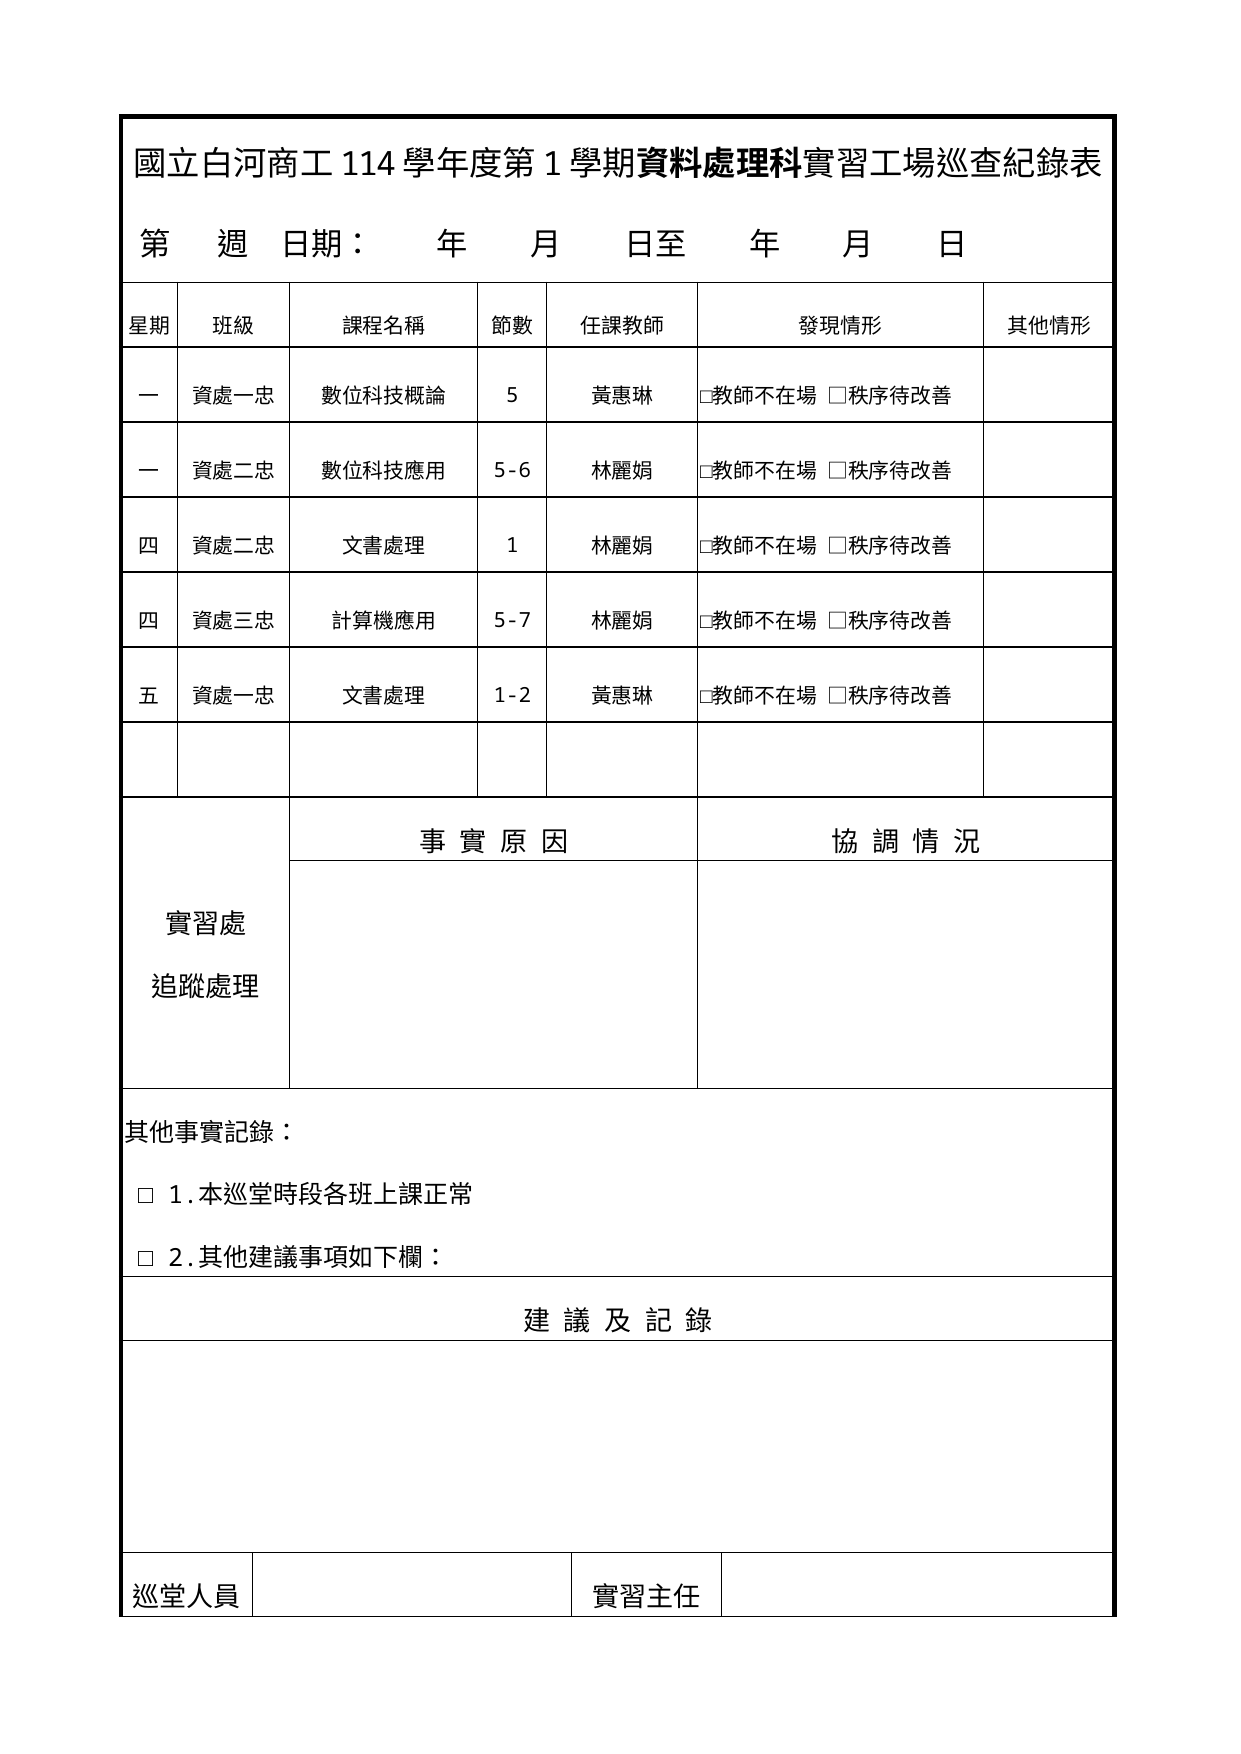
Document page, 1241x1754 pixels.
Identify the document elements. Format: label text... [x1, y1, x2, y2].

table_cell 星期 [123, 283, 177, 346]
table_cell 資處二忠 [178, 498, 289, 571]
table_cell [123, 723, 177, 796]
table_cell [547, 723, 697, 796]
table_cell 1-2 [478, 648, 546, 721]
table_cell 一 [123, 423, 177, 496]
table_cell 四 [123, 498, 177, 571]
table_cell 一 [123, 348, 177, 421]
table_cell 建 議 及 記 錄 [123, 1277, 1112, 1340]
table_cell 林麗娟 [547, 423, 697, 496]
table_cell □教師不在場 □秩序待改善 [698, 498, 983, 571]
table_cell 四 [123, 573, 177, 646]
table_cell [984, 498, 1112, 571]
table_cell 班級 [178, 283, 289, 346]
table_cell 文書處理 [290, 648, 477, 721]
table_header 國立白河商工114學年度第1學期資料處理科實習工場巡查紀錄表 第 週 日期： 年 月 日至 年 月 日 [123, 119, 1112, 282]
table_cell [290, 861, 697, 1088]
table_cell 五 [123, 648, 177, 721]
table_cell 5-7 [478, 573, 546, 646]
table_cell [984, 648, 1112, 721]
table_cell 資處三忠 [178, 573, 289, 646]
table_cell [178, 723, 289, 796]
table_cell 計算機應用 [290, 573, 477, 646]
table_cell 5-6 [478, 423, 546, 496]
table_cell 1 [478, 498, 546, 571]
table_cell 事 實 原 因 [290, 798, 697, 860]
table_cell 課程名稱 [290, 283, 477, 346]
table_cell [984, 348, 1112, 421]
table_cell 資處二忠 [178, 423, 289, 496]
table_cell [698, 723, 983, 796]
table_cell 實習處 追蹤處理 [123, 798, 289, 1088]
table_cell 其他事實記錄： □ 1.本巡堂時段各班上課正常 □ 2.其他建議事項如下欄： [123, 1089, 1112, 1276]
table_cell 文書處理 [290, 498, 477, 571]
table_cell 任課教師 [547, 283, 697, 346]
table_cell □教師不在場 □秩序待改善 [698, 573, 983, 646]
table_cell 林麗娟 [547, 573, 697, 646]
table_cell [698, 861, 1112, 1088]
table_cell [984, 573, 1112, 646]
table_cell 巡堂人員 [123, 1553, 252, 1616]
table_cell [984, 423, 1112, 496]
table_cell 數位科技概論 [290, 348, 477, 421]
table_cell □教師不在場 □秩序待改善 [698, 423, 983, 496]
table_cell □教師不在場 □秩序待改善 [698, 648, 983, 721]
table_cell [290, 723, 477, 796]
table_cell [722, 1553, 1112, 1616]
table_cell 黃惠琳 [547, 648, 697, 721]
table_cell [984, 723, 1112, 796]
table_cell [123, 1341, 1112, 1552]
table_cell 林麗娟 [547, 498, 697, 571]
table_cell 發現情形 [698, 283, 983, 346]
table_cell 資處一忠 [178, 348, 289, 421]
table_cell 節數 [478, 283, 546, 346]
table_cell 其他情形 [984, 283, 1112, 346]
table_cell 數位科技應用 [290, 423, 477, 496]
table_cell 協 調 情 況 [698, 798, 1112, 860]
table_cell 資處一忠 [178, 648, 289, 721]
table_cell 5 [478, 348, 546, 421]
table_cell [253, 1553, 571, 1616]
table_cell 黃惠琳 [547, 348, 697, 421]
table_cell [478, 723, 546, 796]
table_cell □教師不在場 □秩序待改善 [698, 348, 983, 421]
table_cell 實習主任 [572, 1553, 721, 1616]
